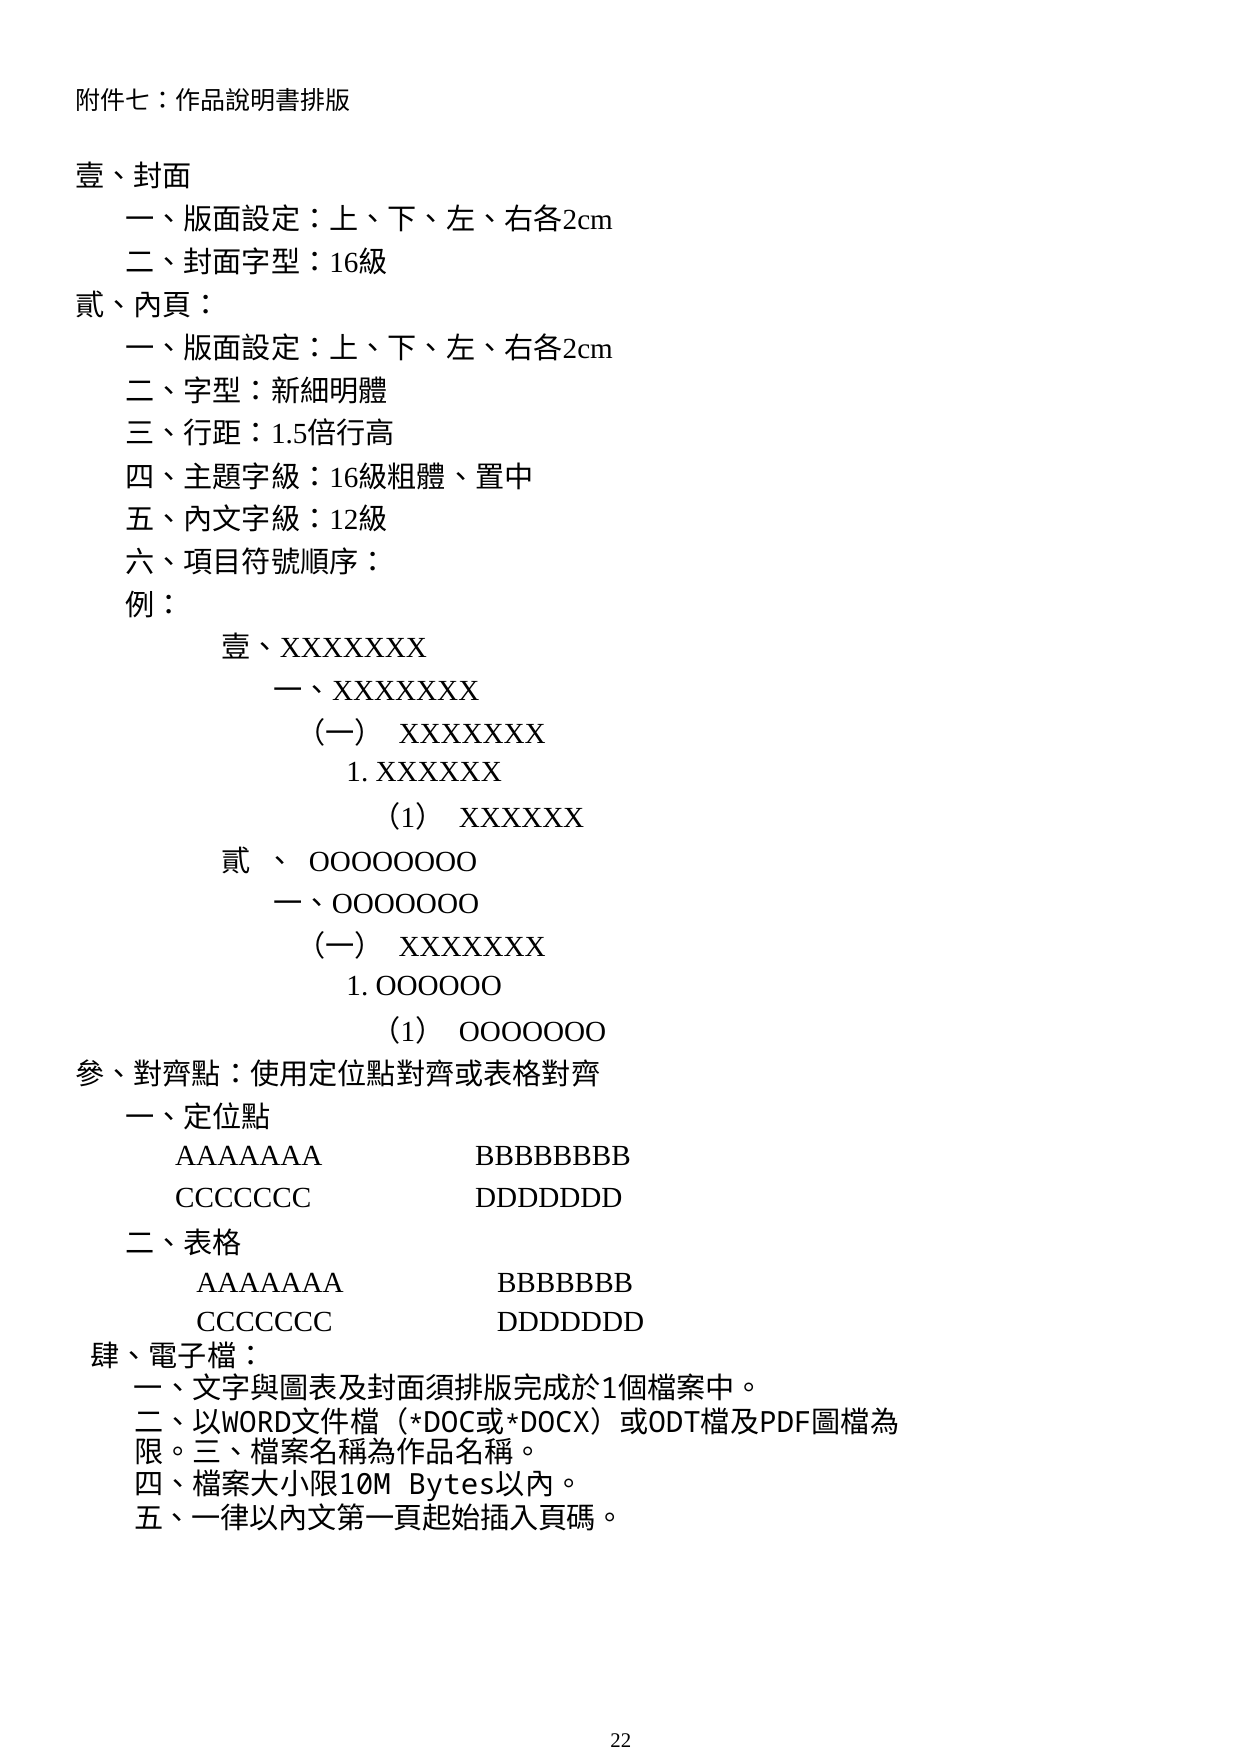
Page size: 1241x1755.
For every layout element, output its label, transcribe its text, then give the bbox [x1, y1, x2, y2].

text 附件七：作品說明書排版 [75, 80, 1066, 116]
text 22 [608, 1728, 633, 1752]
table_cell DDDDDDD [420, 1303, 664, 1340]
text 二、表格 [125, 1220, 1066, 1262]
text 1. XXXXXX [346, 754, 1066, 788]
text CCCCCCC DDDDDDD [175, 1180, 1066, 1213]
text 六、項目符號順序： 例： [125, 539, 388, 624]
text 壹、封面 [75, 153, 1066, 195]
table_cell CCCCCCC [175, 1303, 420, 1340]
text 1. OOOOOO [346, 968, 1066, 1001]
text （1） XXXXXX [371, 794, 1066, 836]
text （一） XXXXXXX [296, 709, 1066, 752]
text 一、XXXXXXX [88, 666, 664, 708]
text AAAAAAA BBBBBBBB [175, 1138, 1066, 1172]
text 五、一律以內文第一頁起始插入頁碼。 [134, 1500, 1066, 1536]
text 參、對齊點：使用定位點對齊或表格對齊一、定位點 [75, 1051, 601, 1136]
text 四、檔案大小限10M Bytes以內。 [134, 1471, 1066, 1500]
text 一、版面設定：上、下、左、右各2cm 二、字型：新細明體 [125, 324, 614, 409]
table_header BBBBBBB [420, 1266, 664, 1303]
text 一、文字與圖表及封面須排版完成於1個檔案中。 [134, 1374, 1066, 1405]
text （1） OOOOOOO [371, 1008, 1066, 1050]
text 二、以WORD文件檔（*DOC或*DOCX）或ODT檔及PDF圖檔為限。三、檔案名稱為作品名稱。 [134, 1407, 903, 1471]
text （一） XXXXXXX [296, 923, 1066, 965]
text 貳 、 OOOOOOOO 一、OOOOOOO [221, 837, 479, 922]
text 壹、XXXXXXX [221, 625, 1066, 665]
text 四、主題字級：16級粗體、置中五、內文字級：12級 [125, 453, 534, 538]
text 一、版面設定：上、下、左、右各2cm 二、封面字型：16級 [125, 196, 614, 281]
text 肆、電子檔： [88, 1340, 267, 1374]
table_header AAAAAAA [175, 1266, 420, 1303]
text 三、行距：1.5倍行高 [125, 410, 1066, 452]
text 貳、內頁： [75, 281, 1066, 323]
